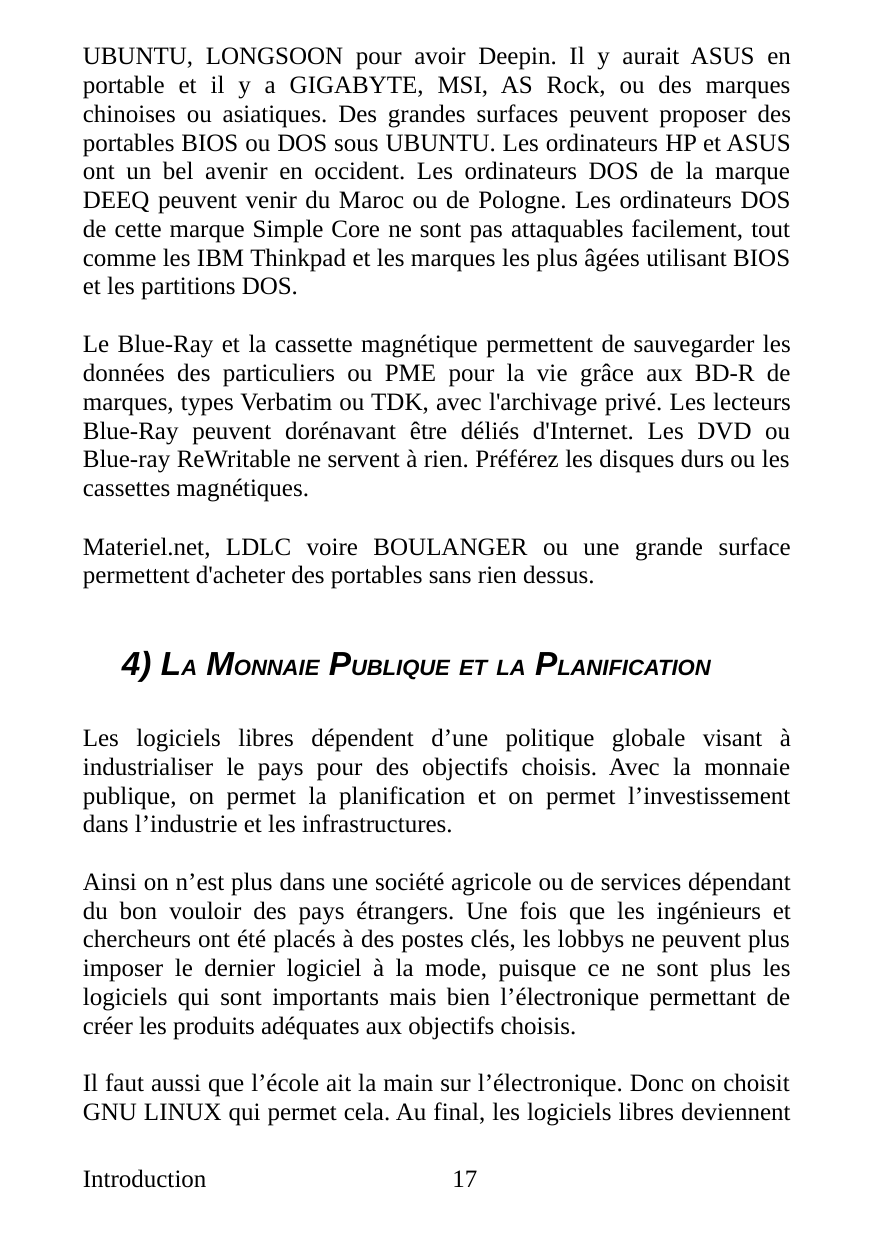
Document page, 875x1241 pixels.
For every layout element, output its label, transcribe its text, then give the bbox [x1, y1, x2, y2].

text Materiel.net, LDLC voire BOULANGER ou une grande surface permettent d'acheter des portables sans rien dessus. [83, 532, 791, 589]
subtitle La Monnaie Publique et la Planification [83, 643, 791, 682]
text Il faut aussi que l’école ait la main sur l’électronique. Donc on choisit GNU LINUX qui permet cela. Au final, les logiciels libres deviennent [83, 1068, 791, 1126]
text Les logiciels libres dépendent d’une politique globale visant à industrialiser le pays pour des objectifs choisis. Avec la monnaie publique, on permet la planification et on permet l’investissement dans l’industrie et les infrastructures. [83, 723, 791, 838]
text UBUNTU, LONGSOON pour avoir Deepin. Il y aurait ASUS en portable et il y a GIGABYTE, MSI, AS Rock, ou des marques chinoises ou asiatiques. Des grandes surfaces peuvent proposer des portables BIOS ou DOS sous UBUNTU. Les ordinateurs HP et ASUS ont un bel avenir en occident. Les ordinateurs DOS de la marque DEEQ peuvent venir du Maroc ou de Pologne. Les ordinateurs DOS de cette marque Simple Core ne sont pas attaquables facilement, tout comme les IBM Thinkpad et les marques les plus âgées utilisant BIOS et les partitions DOS. [83, 41, 791, 300]
text Ainsi on n’est plus dans une société agricole ou de services dépendant du bon vouloir des pays étrangers. Une fois que les ingénieurs et chercheurs ont été placés à des postes clés, les lobbys ne peuvent plus imposer le dernier logiciel à la mode, puisque ce ne sont plus les logiciels qui sont importants mais bien l’électronique permettant de créer les produits adéquates aux objectifs choisis. [83, 867, 791, 1039]
text Le Blue-Ray et la cassette magnétique permettent de sauvegarder les données des particuliers ou PME pour la vie grâce aux BD-R de marques, types Verbatim ou TDK, avec l'archivage privé. Les lecteurs Blue-Ray peuvent dorénavant être déliés d'Internet. Les DVD ou Blue-ray ReWritable ne servent à rien. Préférez les disques durs ou les cassettes magnétiques. [83, 329, 791, 502]
